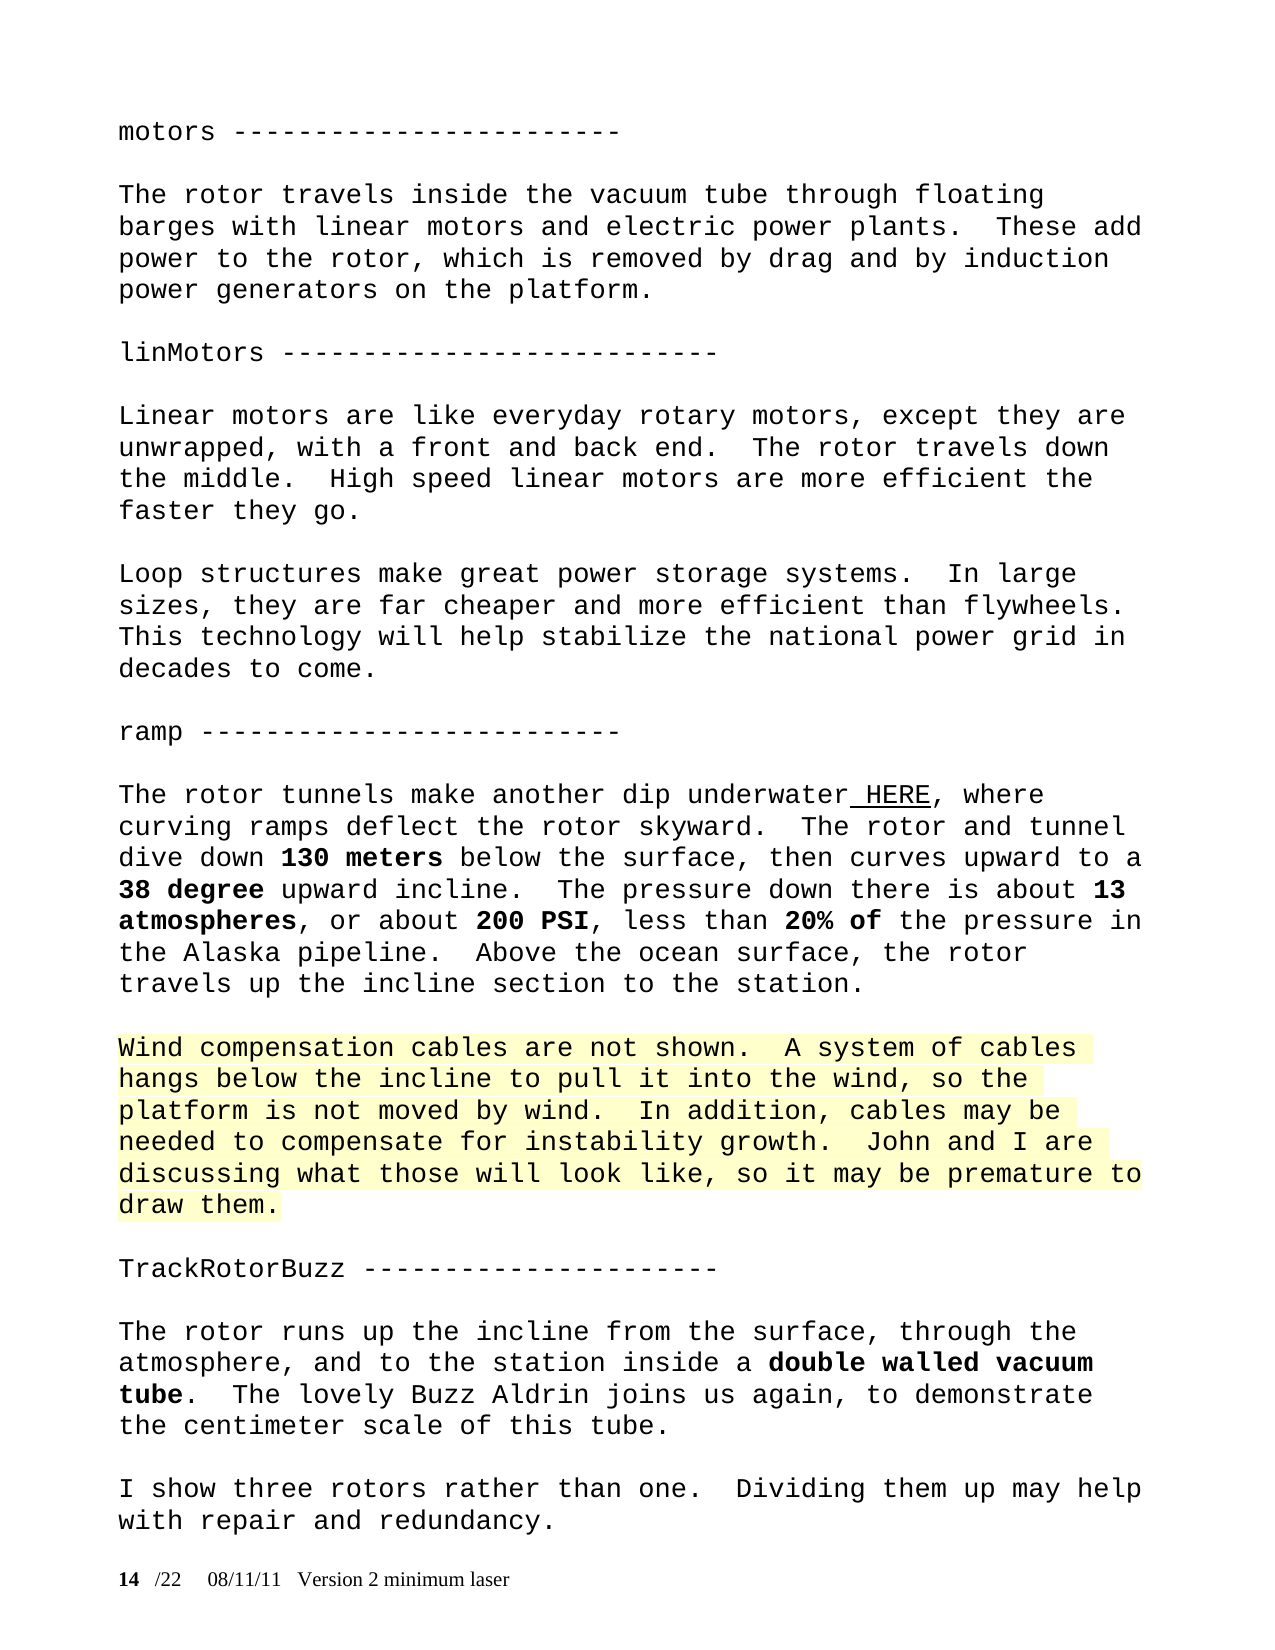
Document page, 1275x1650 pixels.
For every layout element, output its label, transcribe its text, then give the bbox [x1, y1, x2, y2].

text motors ------------------------ [118, 118, 1157, 149]
text Linear motors are like everyday rotary motors, except they are unwrapped, with a front and back end. The rotor travels down the middle. High speed linear motors are more efficient the faster they go. [118, 402, 1157, 528]
text The rotor runs up the incline from the surface, through the atmosphere, and to the station inside a double walled vacuum tube. The lovely Buzz Aldrin joins us again, to demonstrate the centimeter scale of this tube. [118, 1317, 1157, 1443]
text The rotor travels inside the vacuum tube through floating barges with linear motors and electric power plants. These add power to the rotor, which is removed by drag and by induction power generators on the platform. [118, 181, 1157, 307]
text The rotor tunnels make another dip underwater HERE, where curving ramps deflect the rotor skyward. The rotor and tunnel dive down 130 meters below the surface, then curves upward to a 38 degree upward incline. The pressure down there is about 13 atmospheres, or about 200 PSI, less than 20% of the pressure in the Alaska pipeline. Above the ocean surface, the rotor travels up the incline section to the station. [118, 781, 1157, 1001]
text I show three rotors rather than one. Dividing them up may help with repair and redundancy. [118, 1475, 1157, 1538]
text Loop structures make great power storage systems. In large sizes, they are far cheaper and more efficient than flywheels. This technology will help stabilize the national power grid in decades to come. [118, 560, 1157, 685]
text ramp -------------------------- [118, 718, 1157, 748]
text linMotors --------------------------- [118, 339, 1157, 370]
text Wind compensation cables are not shown. A system of cables hangs below the incline to pull it into the wind, so the platform is not moved by wind. In addition, cables may be needed to compensate for instability growth. John and I are discussing what those will look like, so it may be premature to draw them. [118, 1033, 1157, 1222]
text TrackRotorBuzz ---------------------- [118, 1254, 1157, 1285]
